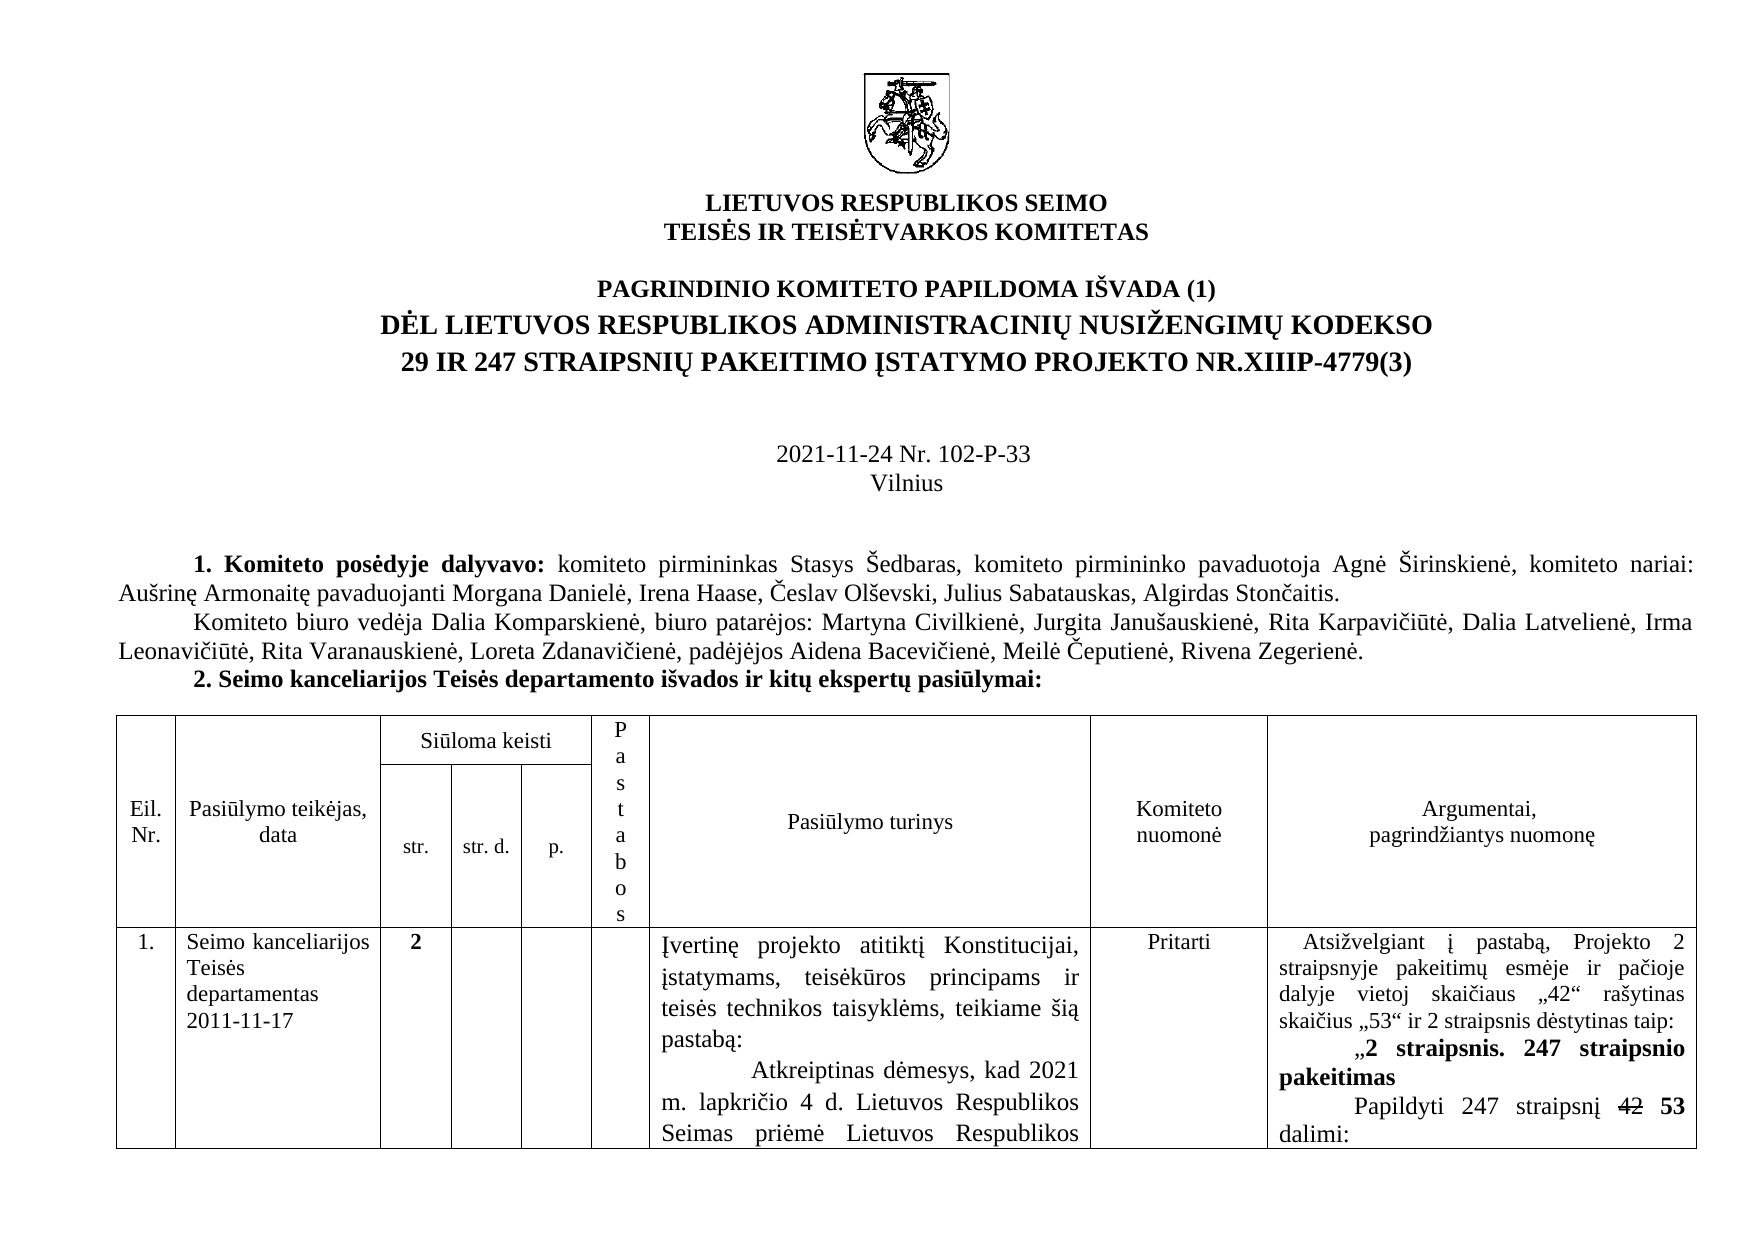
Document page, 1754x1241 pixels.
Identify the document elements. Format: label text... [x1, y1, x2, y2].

table_cell Pritarti [1091, 928, 1267, 1148]
table_header Pasiūlymo turinys [650, 716, 1090, 927]
table_cell Įvertinę projekto atitiktį Konstitucijai, įstatymams, teisėkūros principams ir teisės technikos taisyklėms, teikiame šią pastabą: Atkreiptinas dėmesys, kad 2021 m. lapkričio 4 d. Lietuvos Respublikos Seimas priėmė Lietuvos Respublikos [650, 928, 1090, 1148]
table_cell 1. [117, 928, 175, 1148]
text LIETUVOS RESPUBLIKOS SEIMO [118, 188, 1695, 217]
table_cell str. d. [452, 765, 521, 927]
table_cell Atsižvelgiant į pastabą, Projekto 2 straipsnyje pakeitimų esmėje ir pačioje dalyje vietoj skaičiaus „42“ rašytinas skaičius „53“ ir 2 straipsnis dėstytinas taip: „2 straipsnis. 247 straipsnio pakeitimas Papildyti 247 straipsnį 42 53 dalimi: [1268, 928, 1696, 1148]
text Komiteto biuro vedėja Dalia Komparskienė, biuro patarėjos: Martyna Civilkienė, Jurgita Janušauskienė, Rita Karpavičiūtė, Dalia Latvelienė, Irma Leonavičiūtė, Rita Varanauskienė, Loreta Zdanavičienė, padėjėjos Aidena Bacevičienė, Meilė Čeputienė, Rivena Zegerienė. [118, 607, 1695, 664]
text 29 IR 247 STRAIPSNIŲ PAKEITIMO ĮSTATYMO PROJEKTO NR.XIIIP-4779(3) [118, 341, 1695, 378]
table_header Eil. Nr. [117, 716, 175, 927]
text TEISĖS IR TEISĖTVARKOS KOMITETAS [118, 217, 1695, 246]
table_cell str. [381, 765, 451, 927]
text DĖL LIETUVOS RESPUBLIKOS ADMINISTRACINIŲ NUSIŽENGIMŲ KODEKSO [118, 303, 1695, 341]
table_cell [522, 928, 591, 1148]
text 1. Komiteto posėdyje dalyvavo: komiteto pirmininkas Stasys Šedbaras, komiteto pirmininko pavaduotoja Agnė Širinskienė, komiteto nariai: Aušrinę Armonaitę pavaduojanti Morgana Danielė, Irena Haase, Česlav Olševski, Julius Sabatauskas, Algirdas Stončaitis. [118, 549, 1695, 607]
table_header Siūloma keisti [381, 716, 591, 764]
text Vilnius [118, 468, 1695, 497]
subtitle PAGRINDINIO KOMITETO PAPILDOMA IŠVADA (1) [118, 274, 1695, 303]
table_header Pasiūlymo teikėjas, data [176, 716, 380, 927]
table_cell 2 [381, 928, 451, 1148]
table_cell [592, 928, 649, 1148]
table_cell Seimo kanceliarijos Teisės departamentas 2011-11-17 [176, 928, 380, 1148]
subtitle 2. Seimo kanceliarijos Teisės departamento išvados ir kitų ekspertų pasiūlymai: [118, 664, 1695, 693]
table_header Komiteto nuomonė [1091, 716, 1267, 927]
table_cell p. [522, 765, 591, 927]
text 2021-11-24 Nr. 102-P-33 [118, 439, 1695, 468]
table_header Pastabos [592, 716, 649, 927]
table_header Argumentai, pagrindžiantys nuomonę [1268, 716, 1696, 927]
table_cell [452, 928, 521, 1148]
